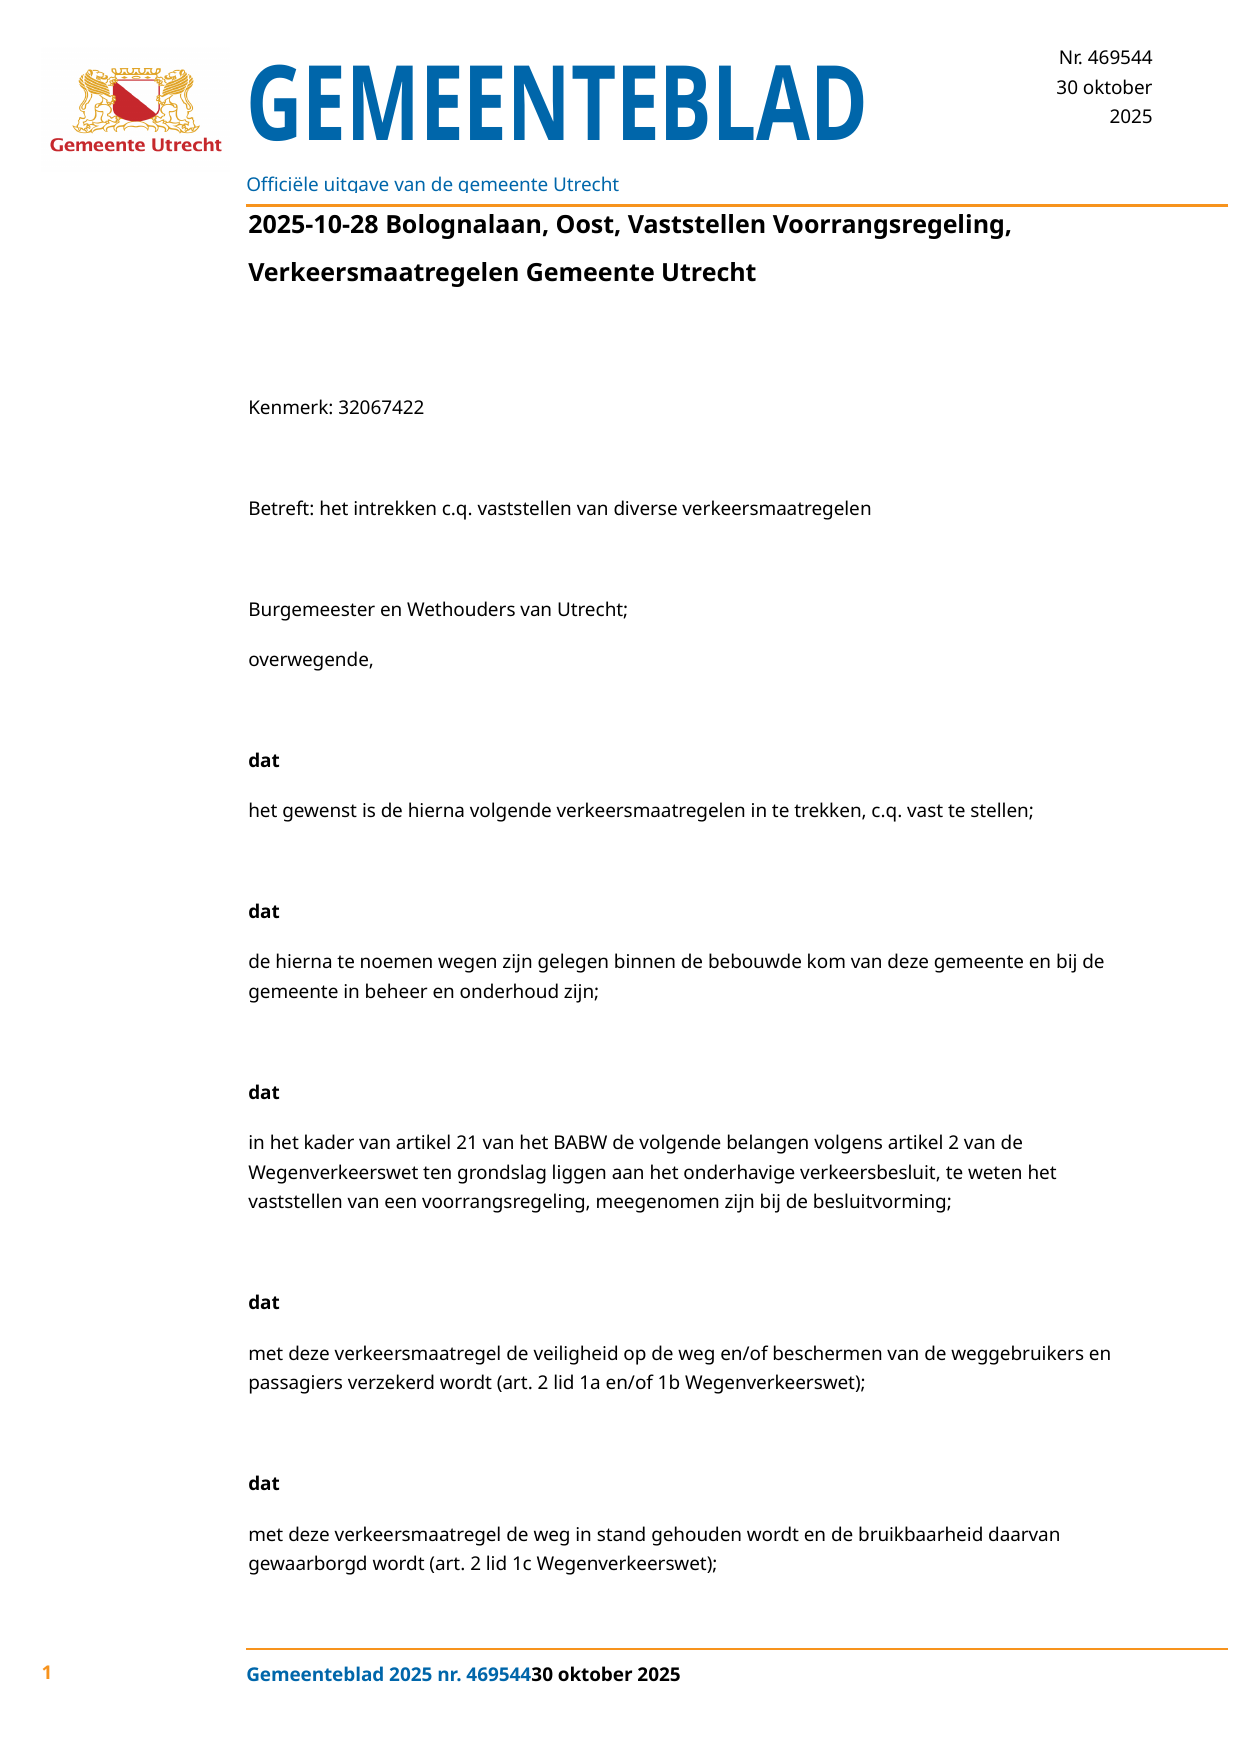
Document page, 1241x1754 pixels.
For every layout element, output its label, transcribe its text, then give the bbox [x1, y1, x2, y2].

text Betreft: het intrekken c.q. vaststellen van diverse verkeersmaatregelen [248, 495, 1152, 521]
picture [41, 47, 231, 172]
text Burgemeester en Wethouders van Utrecht; [248, 596, 1152, 621]
text met deze verkeersmaatregel de veiligheid op de weg en/of beschermen van de weggebruikers en passagiers verzekerd wordt (art. 2 lid 1a en/of 1b Wegenverkeerswet); [248, 1340, 1152, 1395]
text dat [248, 1289, 1152, 1315]
text overwegende, [248, 646, 1152, 672]
text Kenmerk: 32067422 [248, 394, 1152, 420]
text dat [248, 898, 1152, 924]
text dat [248, 747, 1152, 773]
text in het kader van artikel 21 van het BABW de volgende belangen volgens artikel 2 van de Wegenverkeerswet ten grondslag liggen aan het onderhavige verkeersbesluit, te weten het vaststellen van een voorrangsregeling, meegenomen zijn bij de besluitvorming; [248, 1129, 1152, 1214]
text dat [248, 1079, 1152, 1105]
text de hierna te noemen wegen zijn gelegen binnen de bebouwde kom van deze gemeente en bij de gemeente in beheer en onderhoud zijn; [248, 949, 1152, 1004]
text dat [248, 1470, 1152, 1496]
text 2025-10-28 Bolognalaan, Oost, Vaststellen Voorrangsregeling, Verkeersmaatregelen Gemeente Utrecht [248, 207, 1152, 288]
text met deze verkeersmaatregel de weg in stand gehouden wordt en de bruikbaarheid daarvan gewaarborgd wordt (art. 2 lid 1c Wegenverkeerswet); [248, 1521, 1152, 1576]
text het gewenst is de hierna volgende verkeersmaatregelen in te trekken, c.q. vast te stellen; [248, 797, 1152, 823]
